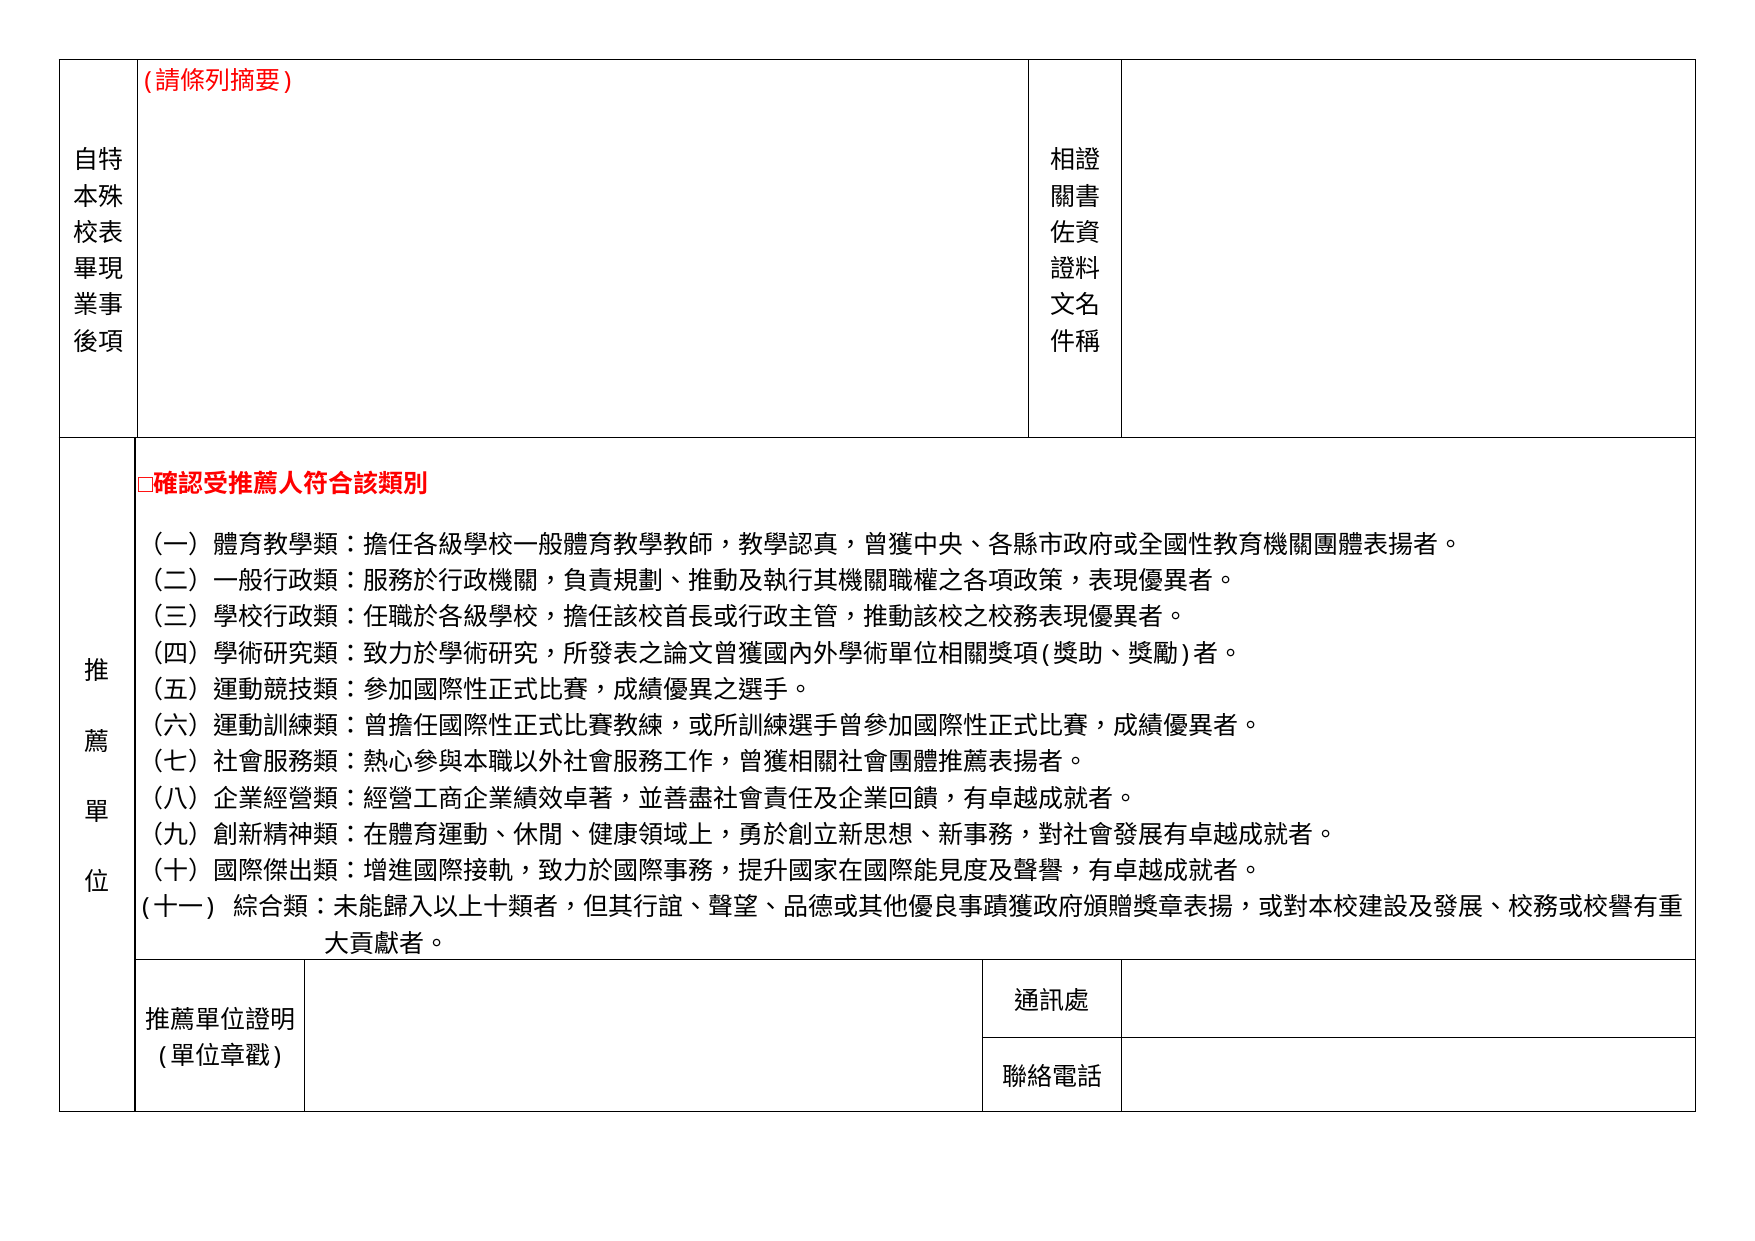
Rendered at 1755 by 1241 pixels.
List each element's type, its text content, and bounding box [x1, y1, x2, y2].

table_cell [1122, 1038, 1695, 1111]
table_cell □確認受推薦人符合該類別 （一）體育教學類：擔任各級學校一般體育教學教師，教學認真，曾獲中央、各縣市政府或全國性教育機關團體表揚者。 （二）一般行政類：服務於行政機關，負責規劃、推動及執行其機關職權之各項政策，表現優異者。 （三）學校行政類：任職於各級學校，擔任該校首長或行政主管，推動該校之校務表現優異者。 （四）學術研究類：致力於學術研究，所發表之論文曾獲國內外學術單位相關獎項(獎助、獎勵)者。 （五）運動競技類：參加國際性正式比賽，成績優異之選手。 （六）運動訓練類：曾擔任國際性正式比賽教練，或所訓練選手曾參加國際性正式比賽，成績優異者。 （七）社會服務類：熱心參與本職以外社會服務工作，曾獲相關社會團體推薦表揚者。 （八）企業經營類：經營工商企業績效卓著，並善盡社會責任及企業回饋，有卓越成就者。 （九）創新精神類：在體育運動、休閒、健康領域上，勇於創立新思想、新事務，對社會發展有卓越成就者。 （十）國際傑出類：增進國際接軌，致力於國際事務，提升國家在國際能見度及聲譽，有卓越成就者。 (十一) 綜合類：未能歸入以上十類者，但其行誼、聲望、品德或其他優良事蹟獲政府頒贈獎章表揚，或對本校建設及發展、校務或校譽有重大貢獻者。 [136, 438, 1695, 959]
table_cell 通訊處 [983, 960, 1121, 1037]
table_cell [1122, 60, 1695, 437]
table_cell 相證 關書 佐資 證料 文名 件稱 [1029, 60, 1121, 437]
table_cell [1122, 960, 1695, 1037]
table_cell 自特 本殊 校表 畢現 業事 後項 [60, 60, 137, 437]
table_cell 推薦單位證明(單位章戳) [136, 960, 304, 1111]
table_cell [305, 960, 982, 1111]
table_cell 推 薦 單 位 [60, 438, 134, 1111]
table_cell (請條列摘要) [138, 60, 1028, 437]
table_cell 聯絡電話 [983, 1038, 1121, 1111]
